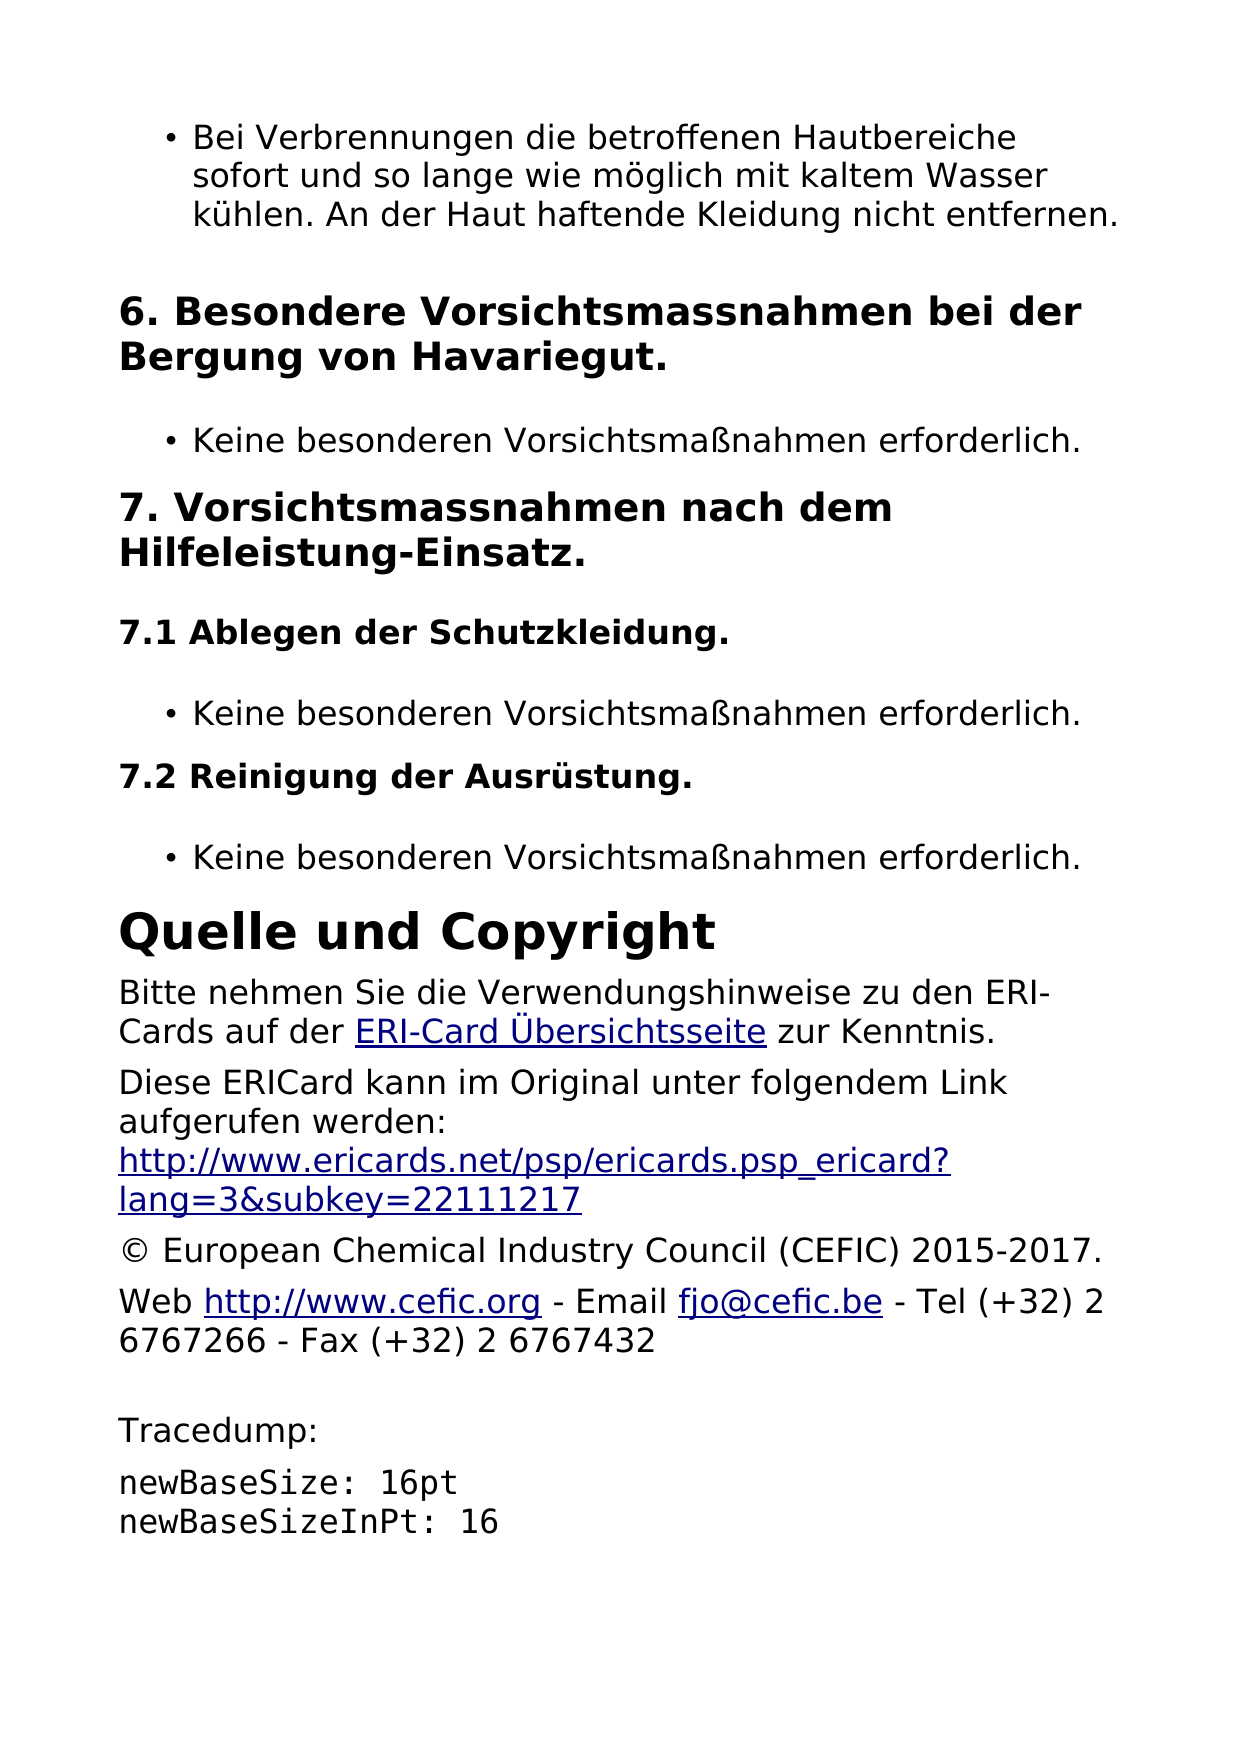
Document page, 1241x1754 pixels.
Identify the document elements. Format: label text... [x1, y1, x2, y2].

text Tracedump: [118, 1373, 1122, 1451]
text Web http://www.cefic.org - Email fjo@cefic.be - Tel (+32) 2 6767266 - Fax (+32) 2 6767432 [118, 1283, 1122, 1361]
list Bei Verbrennungen die betroffenen Hautbereiche sofort und so lange wie möglich mit kaltem Wasser kühlen. An der Haut haftende Kleidung nicht entfernen. [177, 118, 1122, 235]
text © European Chemical Industry Council (CEFIC) 2015-2017. [118, 1232, 1122, 1270]
subtitle 7.2 Reinigung der Ausrüstung. [118, 758, 1122, 797]
list Keine besonderen Vorsichtsmaßnahmen erforderlich. [177, 839, 1122, 878]
text newBaseSize: 16pt newBaseSizeInPt: 16 [118, 1463, 1122, 1541]
list Keine besonderen Vorsichtsmaßnahmen erforderlich. [177, 694, 1122, 733]
subtitle 7. Vorsichtsmassnahmen nach dem Hilfeleistung-Einsatz. [118, 485, 1122, 576]
subtitle 6. Besondere Vorsichtsmassnahmen bei der Bergung von Havariegut. [118, 289, 1122, 379]
subtitle 7.1 Ablegen der Schutzkleidung. [118, 613, 1122, 652]
subtitle Quelle und Copyright [118, 903, 1122, 961]
list Keine besonderen Vorsichtsmaßnahmen erforderlich. [177, 422, 1122, 460]
text Bitte nehmen Sie die Verwendungshinweise zu den ERI-Cards auf der ERI-Card Übersichtsseite zur Kenntnis. [118, 973, 1122, 1051]
text Diese ERICard kann im Original unter folgendem Link aufgerufen werden: http://www.ericards.net/psp/ericards.psp_ericard?lang=3&subkey=22111217 [118, 1064, 1122, 1219]
